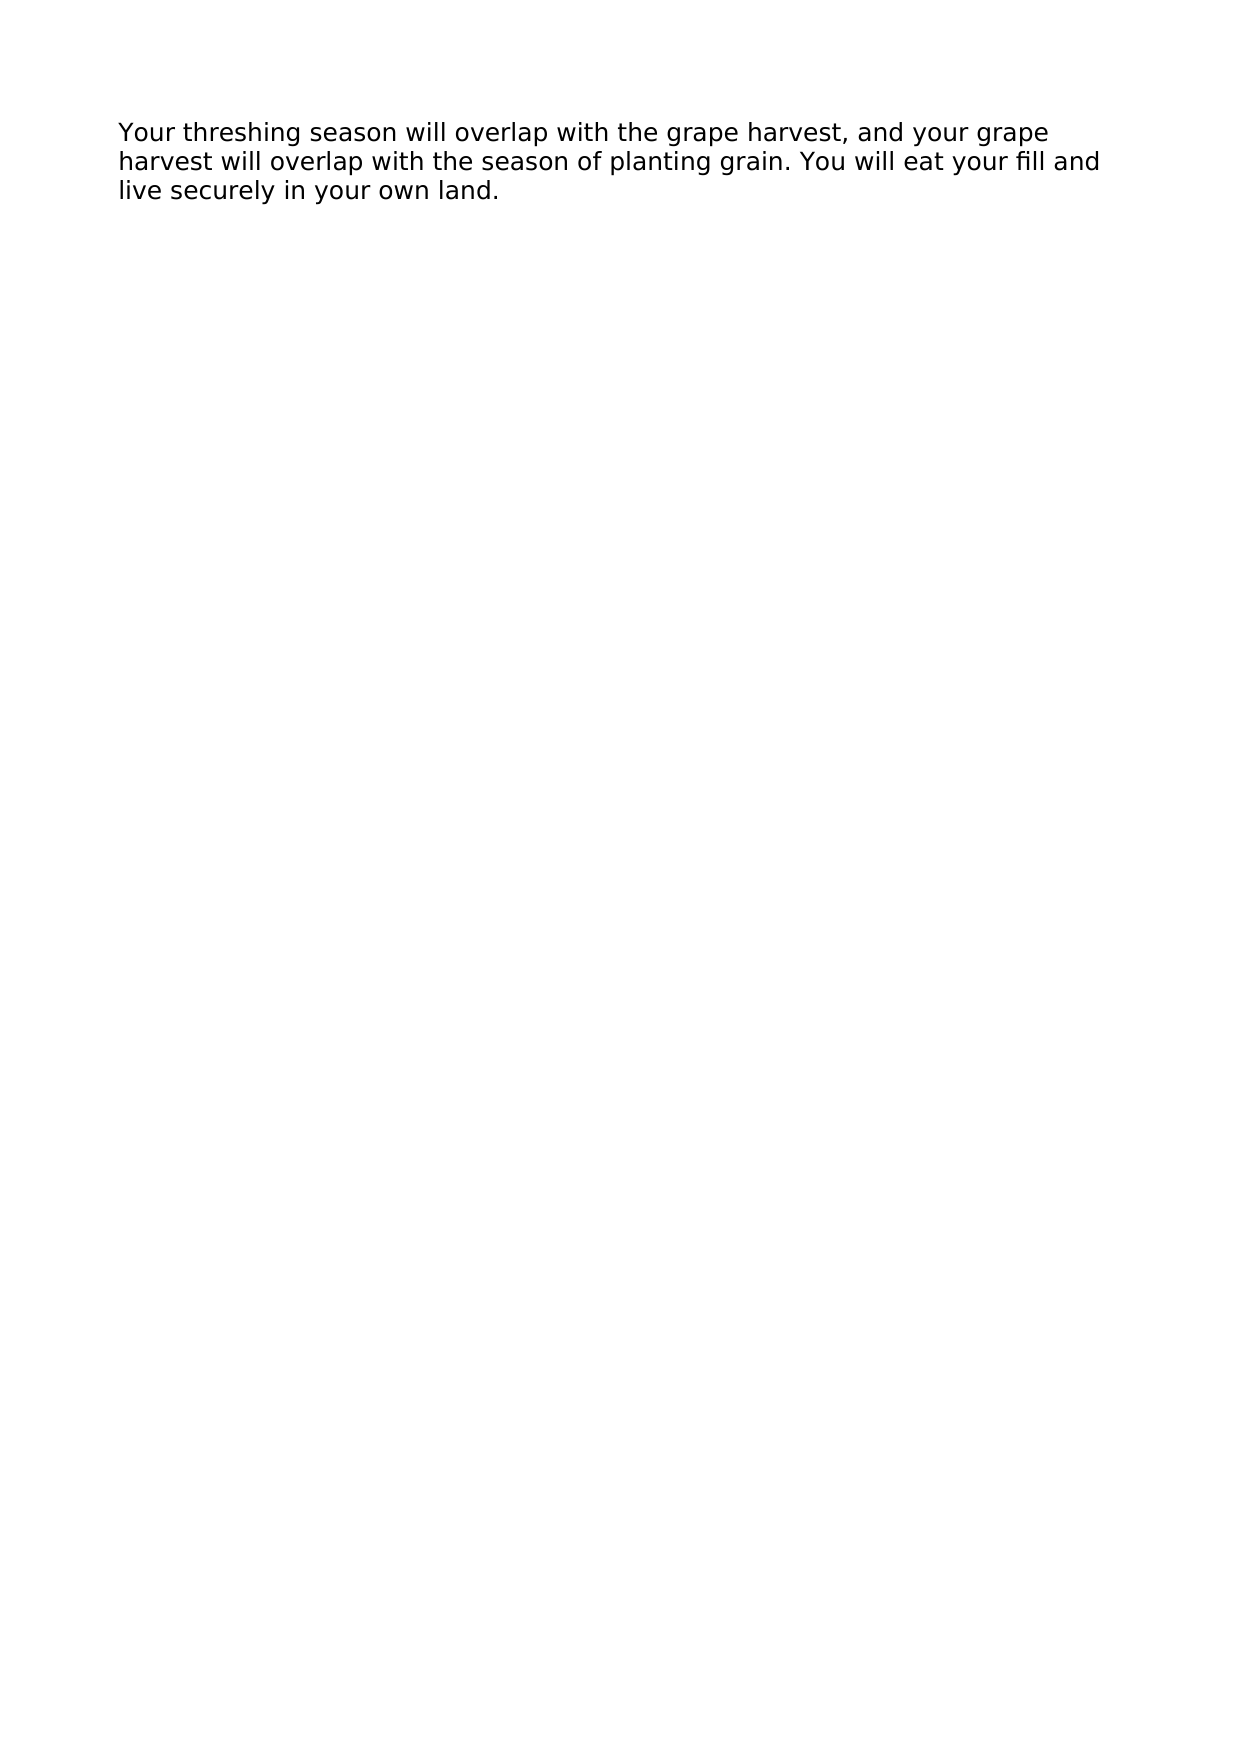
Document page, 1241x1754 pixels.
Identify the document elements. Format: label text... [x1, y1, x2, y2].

text Your threshing season will overlap with the grape harvest, and your grape harvest will overlap with the season of planting grain. You will eat your fill and live securely in your own land. [118, 118, 1122, 206]
